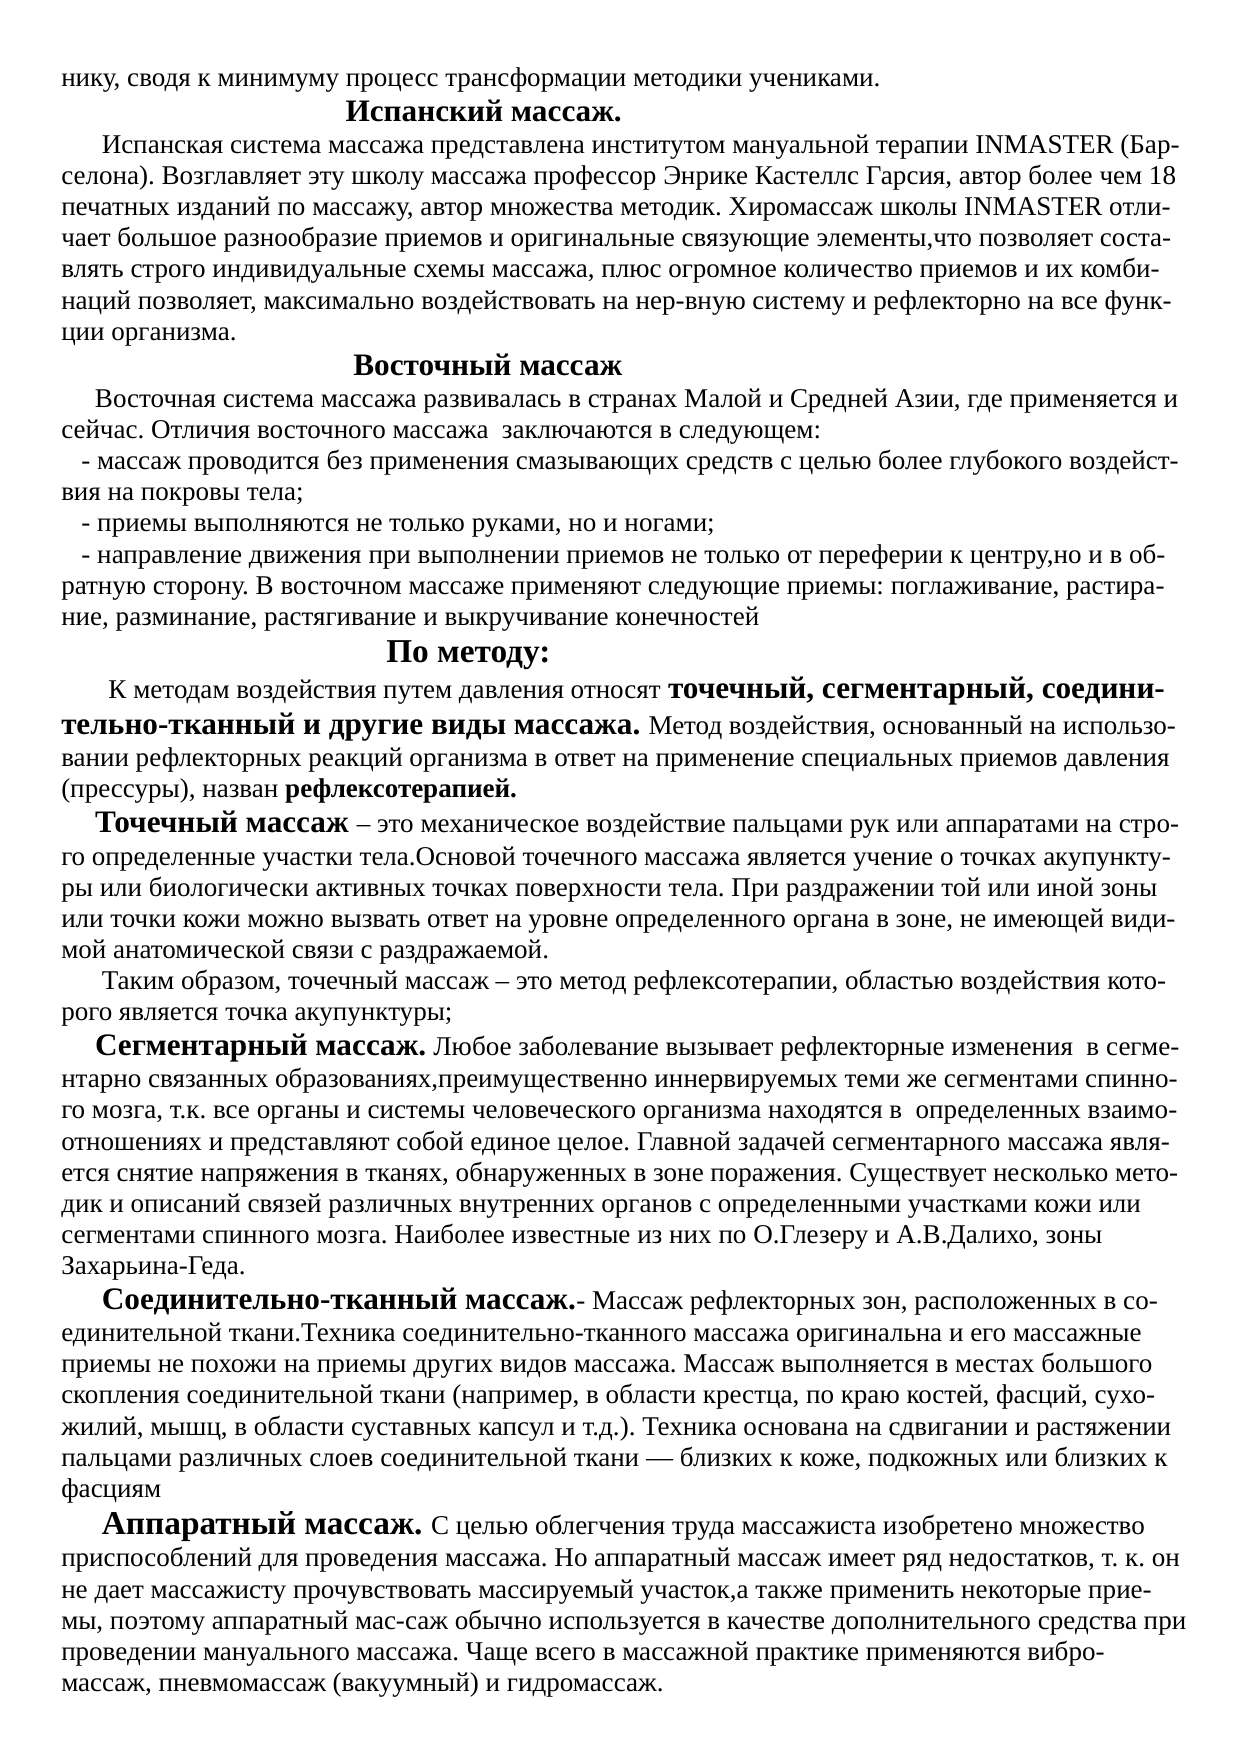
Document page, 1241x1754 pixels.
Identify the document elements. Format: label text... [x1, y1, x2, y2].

text Соединительно-тканный массаж.- Массаж рефлекторных зон, расположенных в со-единительной ткани.Техника соединительно-тканного массажа оригинальна и его массажные приемы не похожи на приемы других видов массажа. Массаж выполняется в местах большого скопления соединительной ткани (например, в области крестца, по краю костей, фасций, сухо-жилий, мышц, в области суставных капсул и т.д.). Техника основана на сдвигании и растяжении пальцами различных слоев соединительной ткани — близких к коже, подкожных или близких к фасциям [61, 1280, 1187, 1503]
text нику, сводя к минимуму процесс трансформации методики учениками. [61, 61, 1187, 92]
text - приемы выполняются не только руками, но и ногами; [61, 507, 1187, 538]
text Восточный массаж [61, 346, 1187, 382]
text Испанская система массажа представлена институтом мануальной терапии INMASTER (Бар-селона). Возглавляет эту школу массажа профессор Энрике Кастеллс Гарсия, автор более чем 18 печатных изданий по массажу, автор множества методик. Хиромассаж школы INMASTER отли-чает большое разнообразие приемов и оригинальные связующие элементы,что позволяет соста-влять строго индивидуальные схемы массажа, плюс огромное количество приемов и их комби-наций позволяет, максимально воздействовать на нер-вную систему и рефлекторно на все функ-ции организма. [61, 128, 1187, 346]
text Сегментарный массаж. Любое заболевание вызывает рефлекторные изменения в сегме-нтарно связанных образованиях,преимущественно иннервируемых теми же сегментами спинно-го мозга, т.к. все органы и системы человеческого организма находятся в определенных взаимо-отношениях и представляют собой единое целое. Главной задачей сегментарного массажа явля-ется снятие напряжения в тканях, обнаруженных в зоне поражения. Существует несколько мето-дик и описаний связей различных внутренних органов с определенными участками кожи или сегментами спинного мозга. Наиболее известные из них по О.Глезеру и А.В.Далихо, зоны Захарьина-Геда. [61, 1026, 1187, 1280]
text К методам воздействия путем давления относят точечный, сегментарный, соедини-тельно-тканный и другие виды массажа. Метод воздействия, основанный на использо-вании рефлекторных реакций организма в ответ на применение специальных приемов давления (прессуры), назван рефлексотерапией. [61, 669, 1187, 804]
text Аппаратный массаж. С целью облегчения труда массажиста изобретено множество приспособлений для проведения массажа. Но аппаратный массаж имеет ряд недостатков, т. к. он не дает массажисту прочувствовать массируемый участок,а также применить некоторые прие-мы, поэтому аппаратный мас-саж обычно используется в качестве дополнительного средства при проведении мануального массажа. Чаще всего в массажной практике применяются вибро-массаж, пневмомассаж (вакуумный) и гидромассаж. [61, 1503, 1187, 1697]
text Испанский массаж. [61, 92, 1187, 128]
text Точечный массаж – это механическое воздействие пальцами рук или аппаратами на стро-го определенные участки тела.Основой точечного массажа является учение о точках акупункту-ры или биологически активных точках поверхности тела. При раздражении той или иной зоны или точки кожи можно вызвать ответ на уровне определенного органа в зоне, не имеющей види-мой анатомической связи с раздражаемой. [61, 804, 1187, 964]
text - массаж проводится без применения смазывающих средств с целью более глубокого воздейст-вия на покровы тела; [61, 444, 1187, 507]
text Восточная система массажа развивалась в странах Малой и Средней Азии, где применяется и сейчас. Отличия восточного массажа заключаются в следующем: [61, 382, 1187, 444]
text - направление движения при выполнении приемов не только от переферии к центру,но и в об-ратную сторону. В восточном массаже применяют следующие приемы: поглаживание, растира-ние, разминание, растягивание и выкручивание конечностей [61, 538, 1187, 631]
text Таким образом, точечный массаж – это метод рефлексотерапии, областью воздействия кото-рого является точка акупунктуры; [61, 964, 1187, 1026]
text По методу: [61, 631, 1187, 669]
